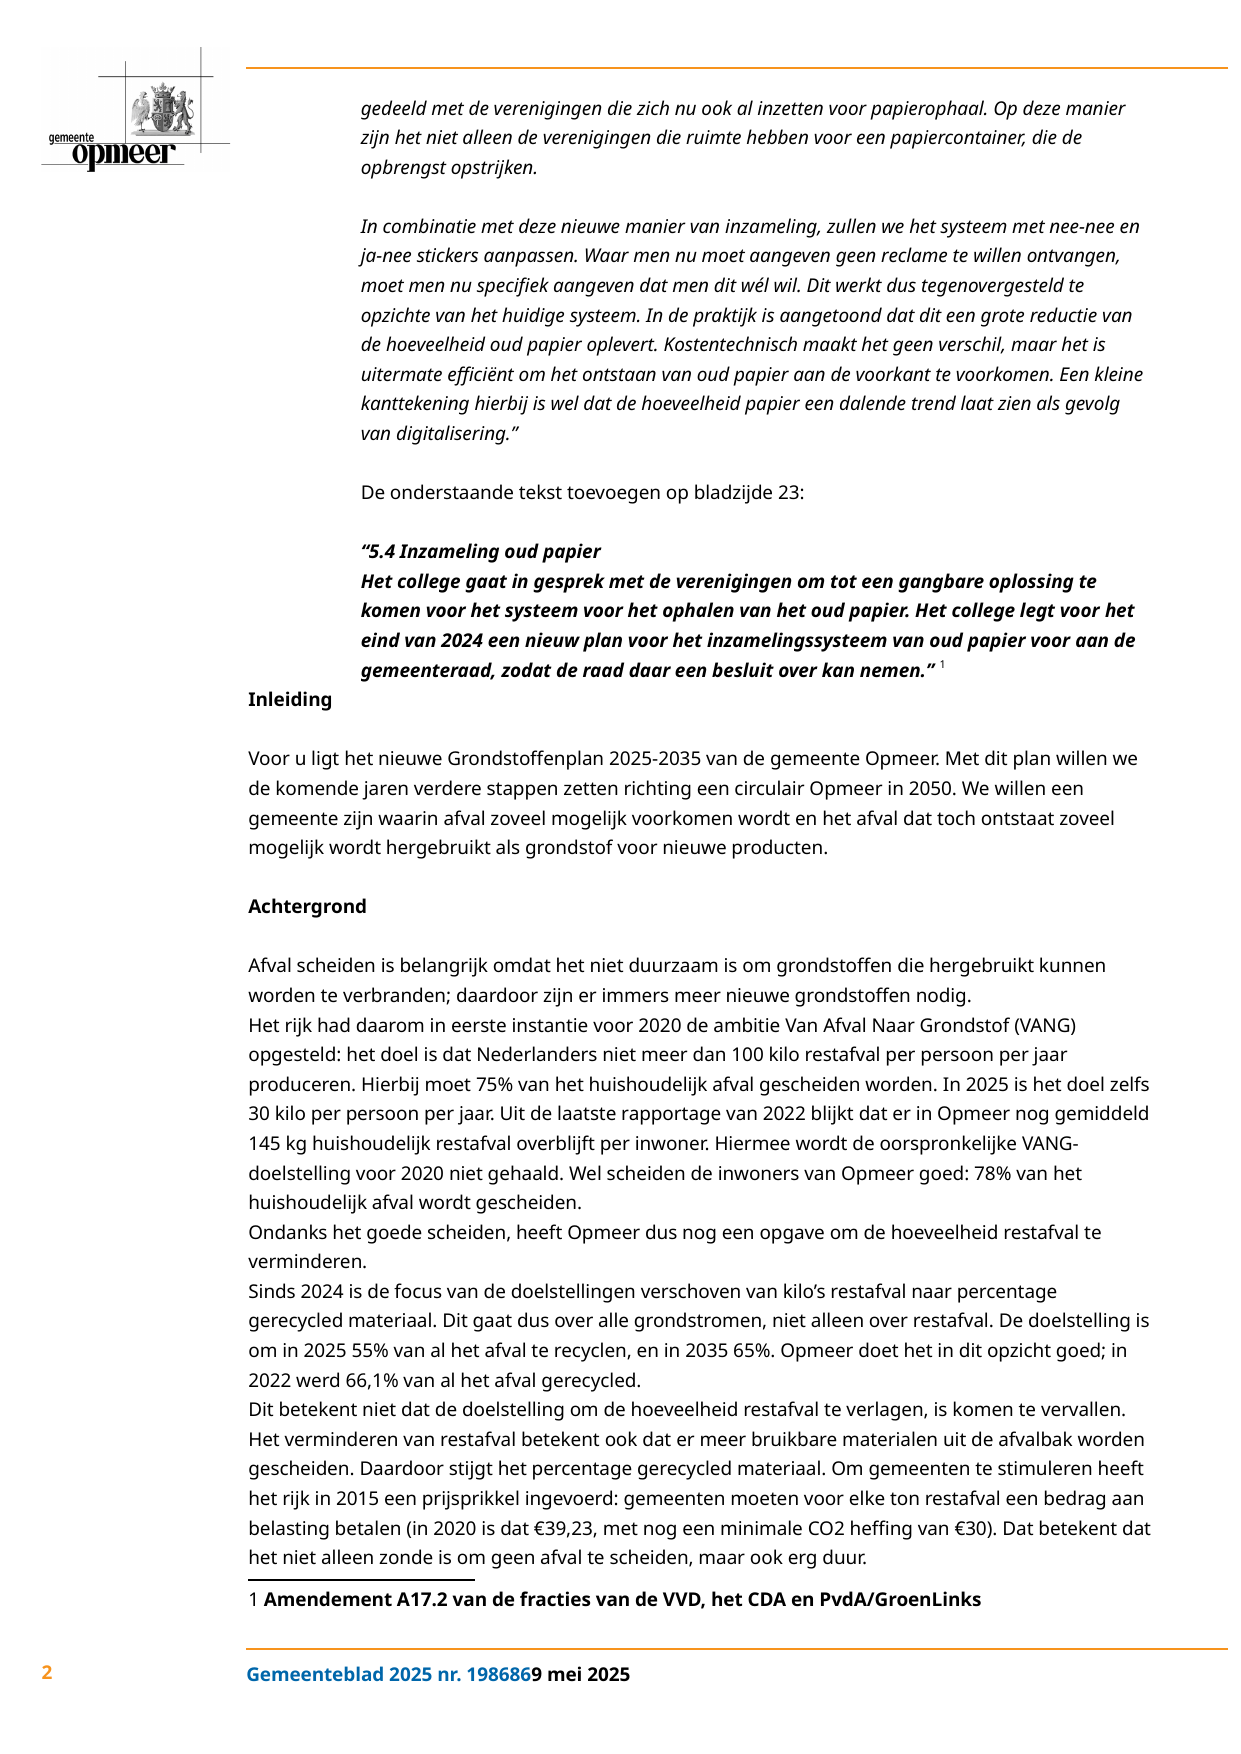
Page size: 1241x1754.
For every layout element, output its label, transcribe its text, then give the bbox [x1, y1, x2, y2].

text Voor u ligt het nieuwe Grondstoffenplan 2025-2035 van de gemeente Opmeer. Met dit plan willen we de komende jaren verdere stappen zetten richting een circulair Opmeer in 2050. We willen een gemeente zijn waarin afval zoveel mogelijk voorkomen wordt en het afval dat toch ontstaat zoveel mogelijk wordt hergebruikt als grondstof voor nieuwe producten. [248, 746, 1152, 860]
list Het college gaat in gesprek met de verenigingen om tot een gangbare oplossing te komen voor het systeem voor het ophalen van het oud papier. Het college legt voor het eind van 2024 een nieuw plan voor het inzamelingssysteem van oud papier voor aan de gemeenteraad, zodat de raad daar een besluit over kan nemen.” [323, 568, 1152, 683]
text Achtergrond [248, 893, 1152, 919]
list Amendement A17.2 van de fracties van de VVD, het CDA en PvdA/GroenLinks [248, 1586, 1152, 1612]
text Ondanks het goede scheiden, heeft Opmeer dus nog een opgave om de hoeveelheid restafval te verminderen. [248, 1219, 1152, 1274]
picture [41, 47, 231, 172]
text Het rijk had daarom in eerste instantie voor 2020 de ambitie Van Afval Naar Grondstof (VANG) opgesteld: het doel is dat Nederlanders niet meer dan 100 kilo restafval per persoon per jaar produceren. Hierbij moet 75% van het huishoudelijk afval gescheiden worden. In 2025 is het doel zelfs 30 kilo per persoon per jaar. Uit de laatste rapportage van 2022 blijkt dat er in Opmeer nog gemiddeld 145 kg huishoudelijk restafval overblijft per inwoner. Hiermee wordt de oorspronkelijke VANG-doelstelling voor 2020 niet gehaald. Wel scheiden de inwoners van Opmeer goed: 78% van het huishoudelijk afval wordt gescheiden. [248, 1012, 1152, 1215]
text Dit betekent niet dat de doelstelling om de hoeveelheid restafval te verlagen, is komen te vervallen. Het verminderen van restafval betekent ook dat er meer bruikbare materialen uit de afvalbak worden gescheiden. Daardoor stijgt het percentage gerecycled materiaal. Om gemeenten te stimuleren heeft het rijk in 2015 een prijsprikkel ingevoerd: gemeenten moeten voor elke ton restafval een bedrag aan belasting betalen (in 2020 is dat €39,23, met nog een minimale CO2 heffing van €30). Dat betekent dat het niet alleen zonde is om geen afval te scheiden, maar ook erg duur. [248, 1396, 1152, 1570]
list gedeeld met de verenigingen die zich nu ook al inzetten voor papierophaal. Op deze manier zijn het niet alleen de verenigingen die ruimte hebben voor een papiercontainer, die de opbrengst opstrijken. [323, 95, 1152, 180]
text Sinds 2024 is de focus van de doelstellingen verschoven van kilo’s restafval naar percentage gerecycled materiaal. Dit gaat dus over alle grondstromen, niet alleen over restafval. De doelstelling is om in 2025 55% van al het afval te recyclen, en in 2035 65%. Opmeer doet het in dit opzicht goed; in 2022 werd 66,1% van al het afval gerecycled. [248, 1278, 1152, 1393]
list “5.4 Inzameling oud papier [323, 538, 1152, 564]
list De onderstaande tekst toevoegen op bladzijde 23: [323, 479, 1152, 505]
list In combinatie met deze nieuwe manier van inzameling, zullen we het systeem met nee-nee en ja-nee stickers aanpassen. Waar men nu moet aangeven geen reclame te willen ontvangen, moet men nu specifiek aangeven dat men dit wél wil. Dit werkt dus tegenovergesteld te opzichte van het huidige systeem. In de praktijk is aangetoond dat dit een grote reductie van de hoeveelheid oud papier oplevert. Kostentechnisch maakt het geen verschil, maar het is uitermate efficiënt om het ontstaan van oud papier aan de voorkant te voorkomen. Een kleine kanttekening hierbij is wel dat de hoeveelheid papier een dalende trend laat zien als gevolg van digitalisering.” [323, 213, 1152, 446]
text Inleiding [248, 686, 1152, 712]
text Afval scheiden is belangrijk omdat het niet duurzaam is om grondstoffen die hergebruikt kunnen worden te verbranden; daardoor zijn er immers meer nieuwe grondstoffen nodig. [248, 953, 1152, 1008]
